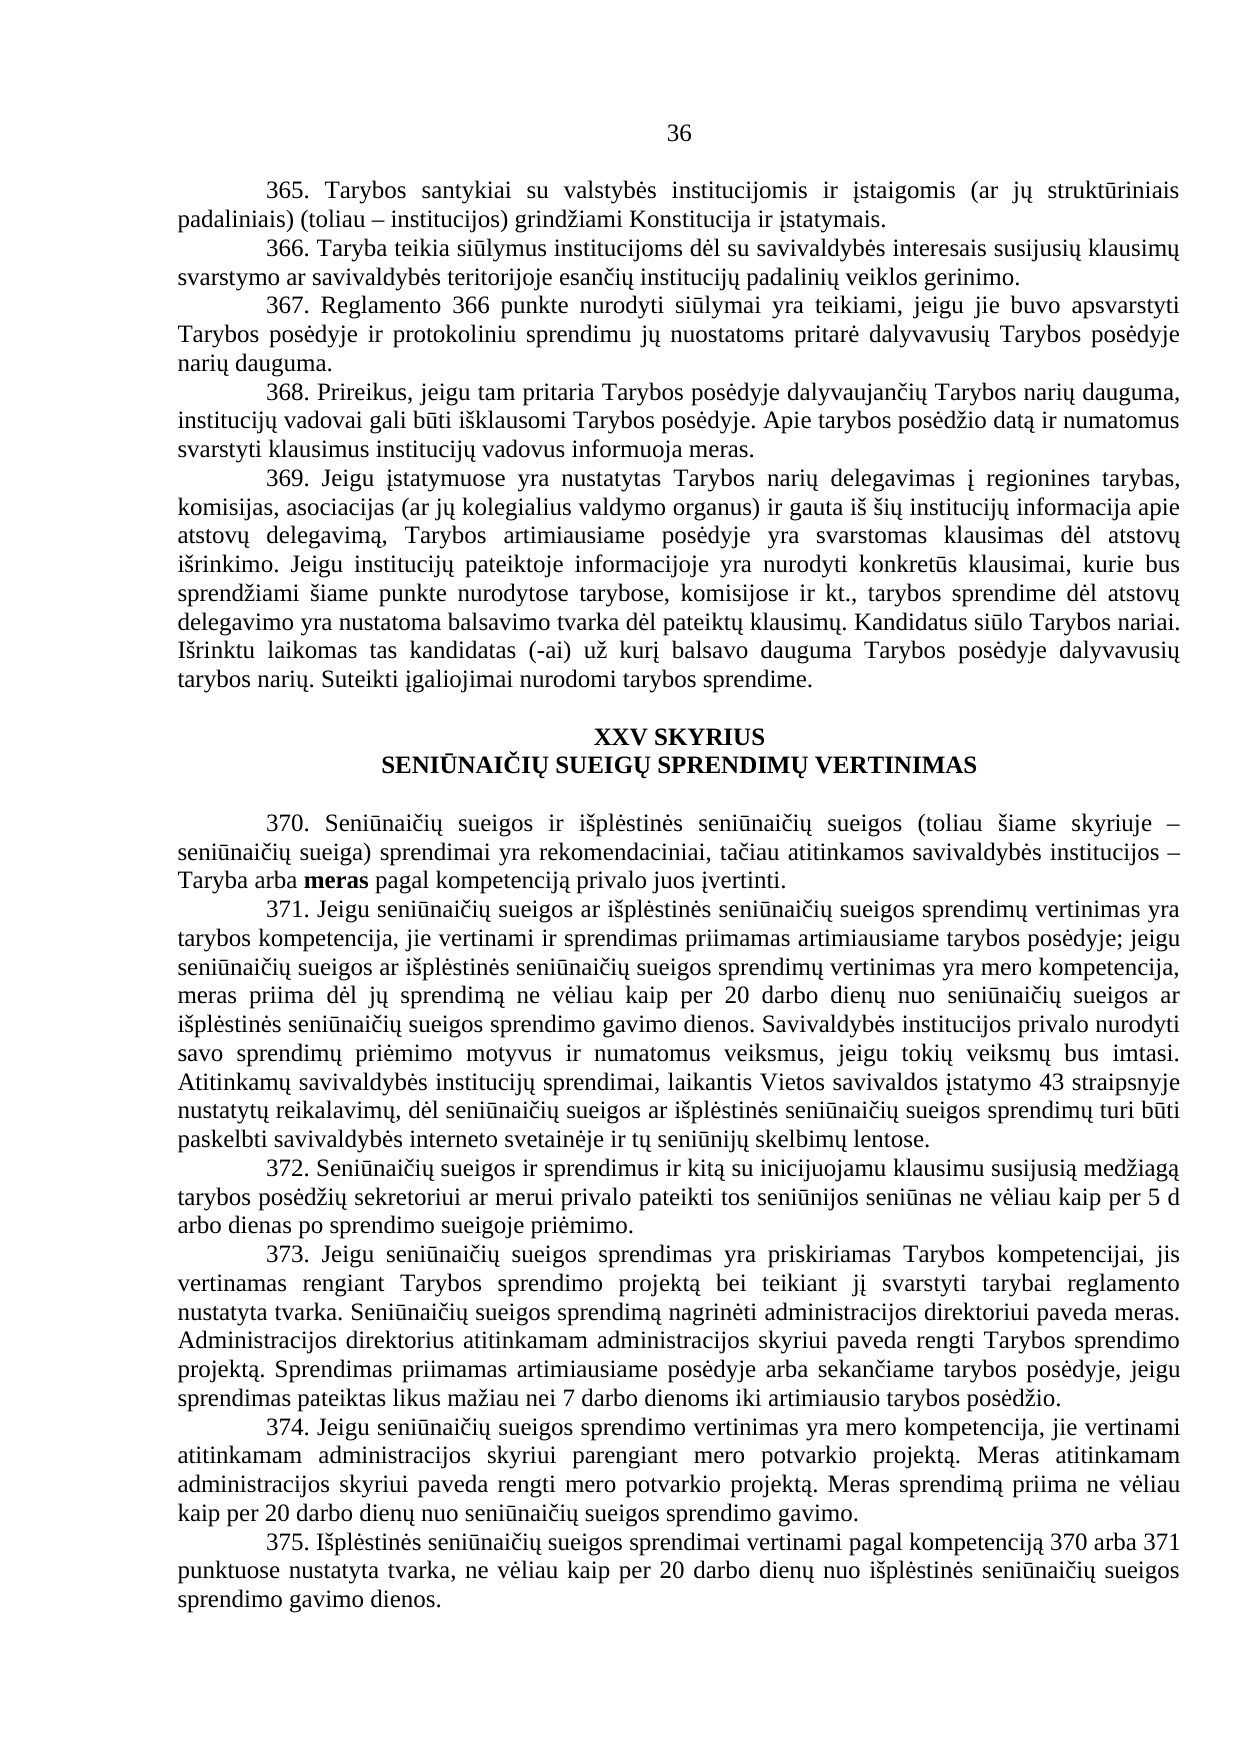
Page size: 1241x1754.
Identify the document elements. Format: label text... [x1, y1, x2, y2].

text 372. Seniūnaičių sueigos ir sprendimus ir kitą su inicijuojamu klausimu susijusią medžiagą tarybos posėdžių sekretoriui ar merui privalo pateikti tos seniūnijos seniūnas ne vėliau kaip per 5 d arbo dienas po sprendimo sueigoje priėmimo. [177, 1153, 1181, 1239]
text 371. Jeigu seniūnaičių sueigos ar išplėstinės seniūnaičių sueigos sprendimų vertinimas yra tarybos kompetencija, jie vertinami ir sprendimas priimamas artimiausiame tarybos posėdyje; jeigu seniūnaičių sueigos ar išplėstinės seniūnaičių sueigos sprendimų vertinimas yra mero kompetencija, meras priima dėl jų sprendimą ne vėliau kaip per 20 darbo dienų nuo seniūnaičių sueigos ar išplėstinės seniūnaičių sueigos sprendimo gavimo dienos. Savivaldybės institucijos privalo nurodyti savo sprendimų priėmimo motyvus ir numatomus veiksmus, jeigu tokių veiksmų bus imtasi. Atitinkamų savivaldybės institucijų sprendimai, laikantis Vietos savivaldos įstatymo 43 straipsnyje nustatytų reikalavimų, dėl seniūnaičių sueigos ar išplėstinės seniūnaičių sueigos sprendimų turi būti paskelbti savivaldybės interneto svetainėje ir tų seniūnijų skelbimų lentose. [177, 894, 1181, 1153]
text 367. Reglamento 366 punkte nurodyti siūlymai yra teikiami, jeigu jie buvo apsvarstyti Tarybos posėdyje ir protokoliniu sprendimu jų nuostatoms pritarė dalyvavusių Tarybos posėdyje narių dauguma. [177, 291, 1181, 377]
text 374. Jeigu seniūnaičių sueigos sprendimo vertinimas yra mero kompetencija, jie vertinami atitinkamam administracijos skyriui parengiant mero potvarkio projektą. Meras atitinkamam administracijos skyriui paveda rengti mero potvarkio projektą. Meras sprendimą priima ne vėliau kaip per 20 darbo dienų nuo seniūnaičių sueigos sprendimo gavimo. [177, 1412, 1181, 1527]
text 368. Prireikus, jeigu tam pritaria Tarybos posėdyje dalyvaujančių Tarybos narių dauguma, institucijų vadovai gali būti išklausomi Tarybos posėdyje. Apie tarybos posėdžio datą ir numatomus svarstyti klausimus institucijų vadovus informuoja meras. [177, 377, 1181, 463]
text XXV SKYRIUS [177, 722, 1181, 751]
text 369. Jeigu įstatymuose yra nustatytas Tarybos narių delegavimas į regionines tarybas, komisijas, asociacijas (ar jų kolegialius valdymo organus) ir gauta iš šių institucijų informacija apie atstovų delegavimą, Tarybos artimiausiame posėdyje yra svarstomas klausimas dėl atstovų išrinkimo. Jeigu institucijų pateiktoje informacijoje yra nurodyti konkretūs klausimai, kurie bus sprendžiami šiame punkte nurodytose tarybose, komisijose ir kt., tarybos sprendime dėl atstovų delegavimo yra nustatoma balsavimo tvarka dėl pateiktų klausimų. Kandidatus siūlo Tarybos nariai. Išrinktu laikomas tas kandidatas (-ai) už kurį balsavo dauguma Tarybos posėdyje dalyvavusių tarybos narių. Suteikti įgaliojimai nurodomi tarybos sprendime. [177, 463, 1181, 693]
text 365. Tarybos santykiai su valstybės institucijomis ir įstaigomis (ar jų struktūriniais padaliniais) (toliau – institucijos) grindžiami Konstitucija ir įstatymais. [177, 176, 1181, 233]
text 370. Seniūnaičių sueigos ir išplėstinės seniūnaičių sueigos (toliau šiame skyriuje – seniūnaičių sueiga) sprendimai yra rekomendaciniai, tačiau atitinkamos savivaldybės institucijos – Taryba arba meras pagal kompetenciją privalo juos įvertinti. [177, 808, 1181, 894]
text 375. Išplėstinės seniūnaičių sueigos sprendimai vertinami pagal kompetenciją 370 arba 371 punktuose nustatyta tvarka, ne vėliau kaip per 20 darbo dienų nuo išplėstinės seniūnaičių sueigos sprendimo gavimo dienos. [177, 1527, 1181, 1613]
text 366. Taryba teikia siūlymus institucijoms dėl su savivaldybės interesais susijusių klausimų svarstymo ar savivaldybės teritorijoje esančių institucijų padalinių veiklos gerinimo. [177, 233, 1181, 291]
text SENIŪNAIČIŲ SUEIGŲ SPRENDIMŲ VERTINIMAS [177, 751, 1181, 779]
text 373. Jeigu seniūnaičių sueigos sprendimas yra priskiriamas Tarybos kompetencijai, jis vertinamas rengiant Tarybos sprendimo projektą bei teikiant jį svarstyti tarybai reglamento nustatyta tvarka. Seniūnaičių sueigos sprendimą nagrinėti administracijos direktoriui paveda meras. Administracijos direktorius atitinkamam administracijos skyriui paveda rengti Tarybos sprendimo projektą. Sprendimas priimamas artimiausiame posėdyje arba sekančiame tarybos posėdyje, jeigu sprendimas pateiktas likus mažiau nei 7 darbo dienoms iki artimiausio tarybos posėdžio. [177, 1239, 1181, 1412]
